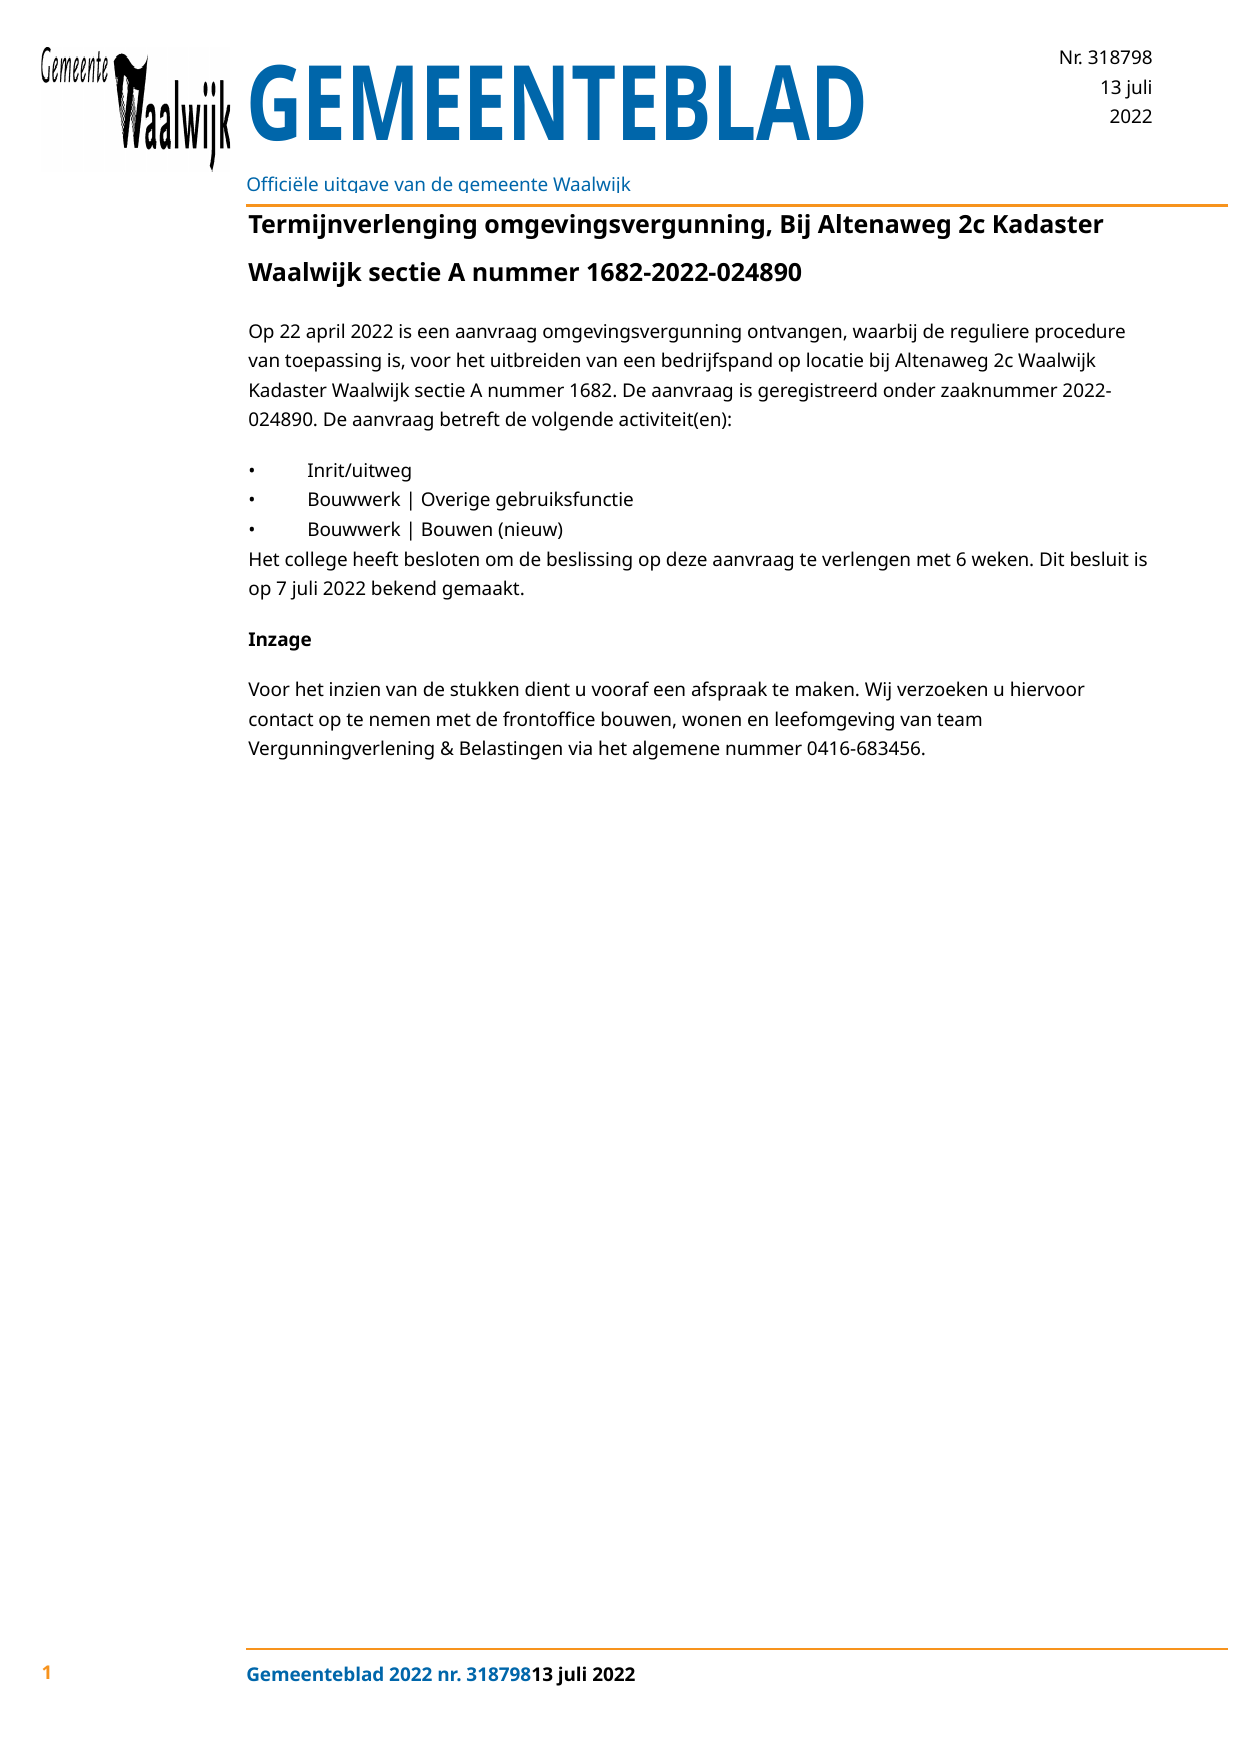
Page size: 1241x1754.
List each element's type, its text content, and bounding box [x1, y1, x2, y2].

list Inrit/uitweg [248, 457, 1152, 483]
text Het college heeft besloten om de beslissing op deze aanvraag te verlengen met 6 weken. Dit besluit is op 7 juli 2022 bekend gemaakt. [248, 546, 1152, 601]
picture [41, 47, 231, 172]
text Op 22 april 2022 is een aanvraag omgevingsvergunning ontvangen, waarbij de reguliere procedure van toepassing is, voor het uitbreiden van een bedrijfspand op locatie bij Altenaweg 2c Waalwijk Kadaster Waalwijk sectie A nummer 1682. De aanvraag is geregistreerd onder zaaknummer 2022-024890. De aanvraag betreft de volgende activiteit(en): [248, 318, 1152, 432]
text Termijnverlenging omgevingsvergunning, Bij Altenaweg 2c Kadaster Waalwijk sectie A nummer 1682-2022-024890 [248, 207, 1152, 288]
text Inzage [248, 626, 1152, 652]
text Voor het inzien van de stukken dient u vooraf een afspraak te maken. Wij verzoeken u hiervoor contact op te nemen met de frontoffice bouwen, wonen en leefomgeving van team Vergunningverlening & Belastingen via het algemene nummer 0416-683456. [248, 676, 1152, 761]
list Bouwwerk | Bouwen (nieuw) [248, 516, 1152, 542]
list Bouwwerk | Overige gebruiksfunctie [248, 487, 1152, 512]
